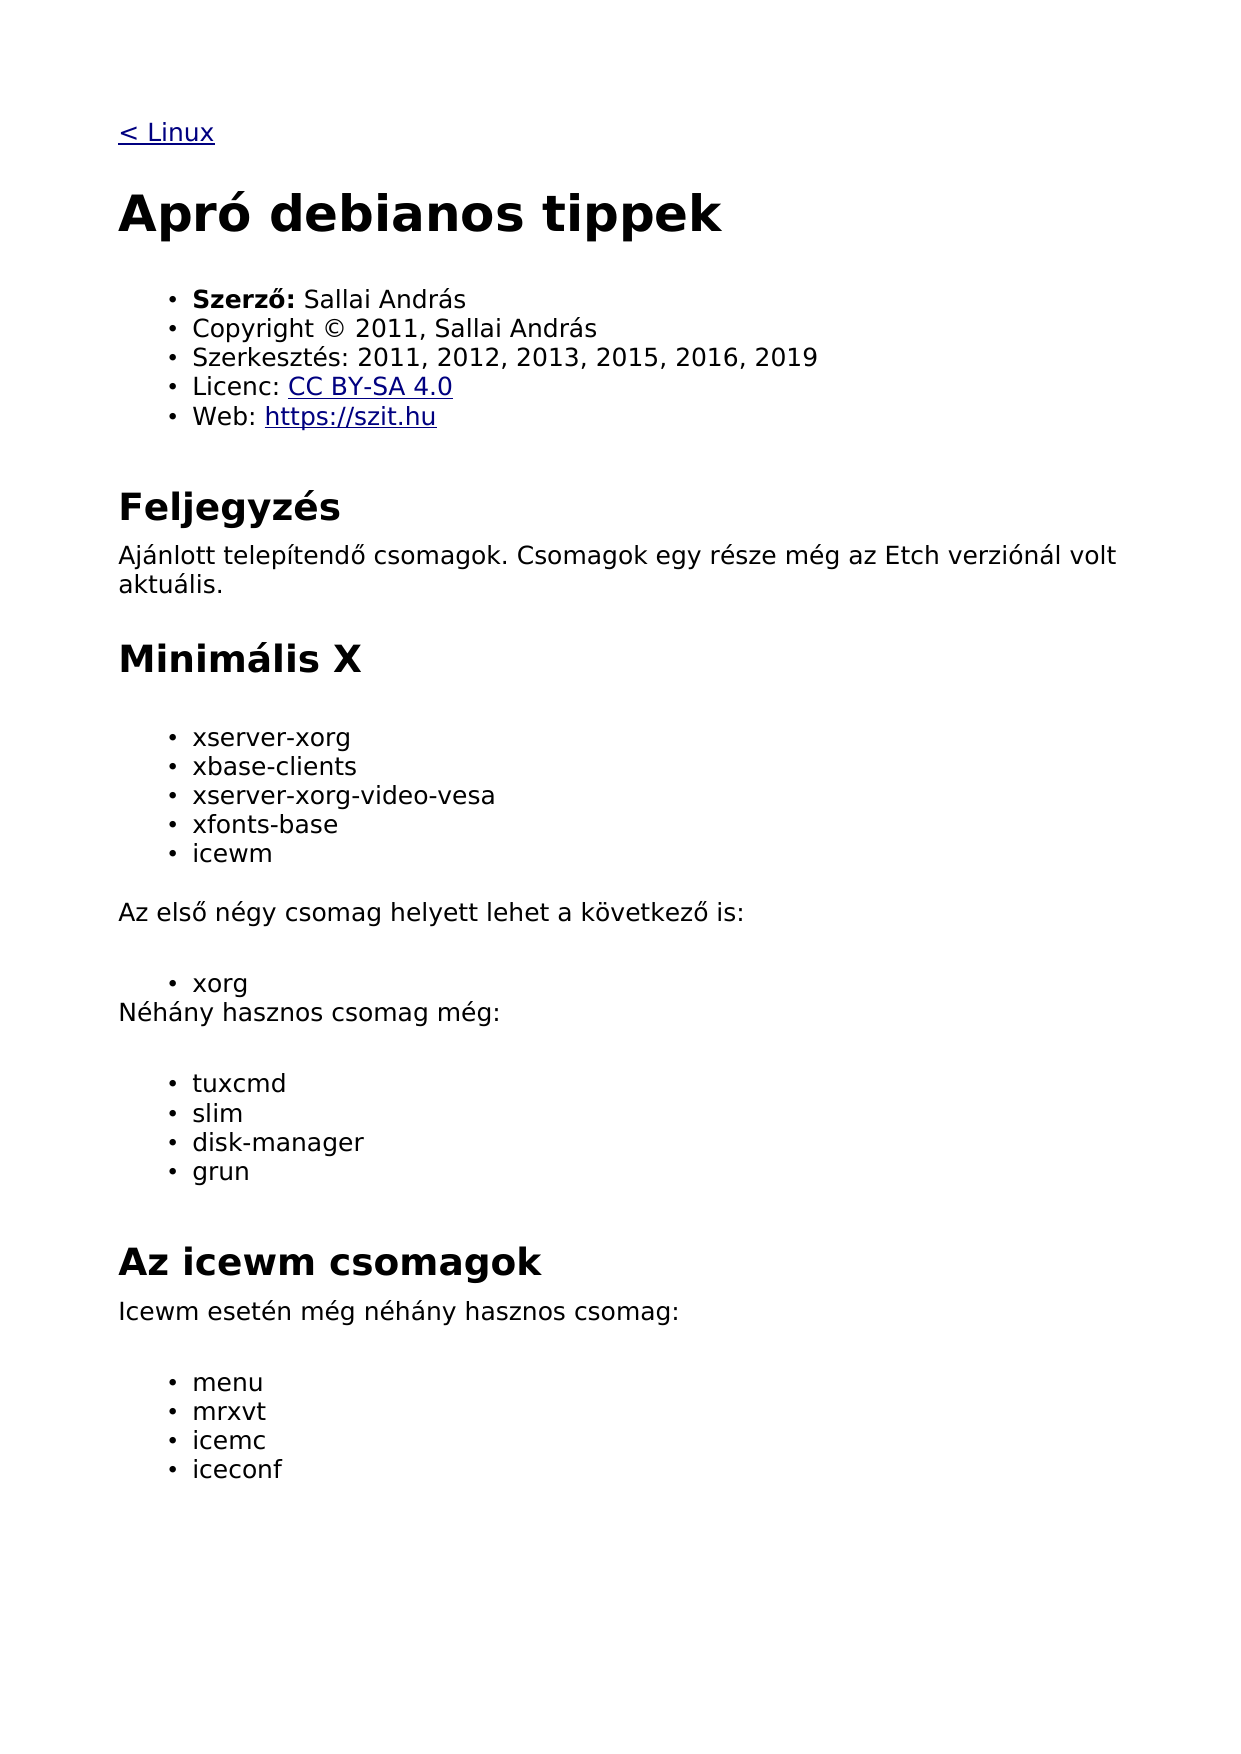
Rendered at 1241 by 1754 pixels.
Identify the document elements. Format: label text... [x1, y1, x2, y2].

list icewm [177, 839, 1122, 869]
text Az első négy csomag helyett lehet a következő is: [118, 898, 1122, 927]
list disk-manager [177, 1128, 1122, 1157]
list tuxcmd [177, 1070, 1122, 1099]
list xserver-xorg [177, 723, 1122, 752]
list xorg [177, 969, 1122, 998]
list slim [177, 1099, 1122, 1128]
text Ajánlott telepítendő csomagok. Csomagok egy része még az Etch verziónál volt aktuális. [118, 541, 1122, 600]
list icemc [177, 1426, 1122, 1456]
subtitle Feljegyzés [118, 485, 1122, 529]
list Szerkesztés: 2011, 2012, 2013, 2015, 2016, 2019 [177, 343, 1122, 372]
list mrxvt [177, 1397, 1122, 1426]
list Web: https://szit.hu [177, 402, 1122, 431]
list Szerző: Sallai András [177, 285, 1122, 314]
list menu [177, 1368, 1122, 1397]
subtitle Apró debianos tippek [118, 185, 1122, 243]
subtitle Minimális X [118, 637, 1122, 681]
list xbase-clients [177, 752, 1122, 781]
list Licenc: CC BY-SA 4.0 [177, 372, 1122, 402]
list Copyright © 2011, Sallai András [177, 314, 1122, 343]
list grun [177, 1157, 1122, 1186]
text Icewm esetén még néhány hasznos csomag: [118, 1297, 1122, 1326]
text Néhány hasznos csomag még: [118, 998, 1122, 1028]
list iceconf [177, 1456, 1122, 1485]
list xfonts-base [177, 810, 1122, 839]
list xserver-xorg-video-vesa [177, 781, 1122, 810]
text < Linux [118, 118, 1122, 147]
subtitle Az icewm csomagok [118, 1241, 1122, 1284]
